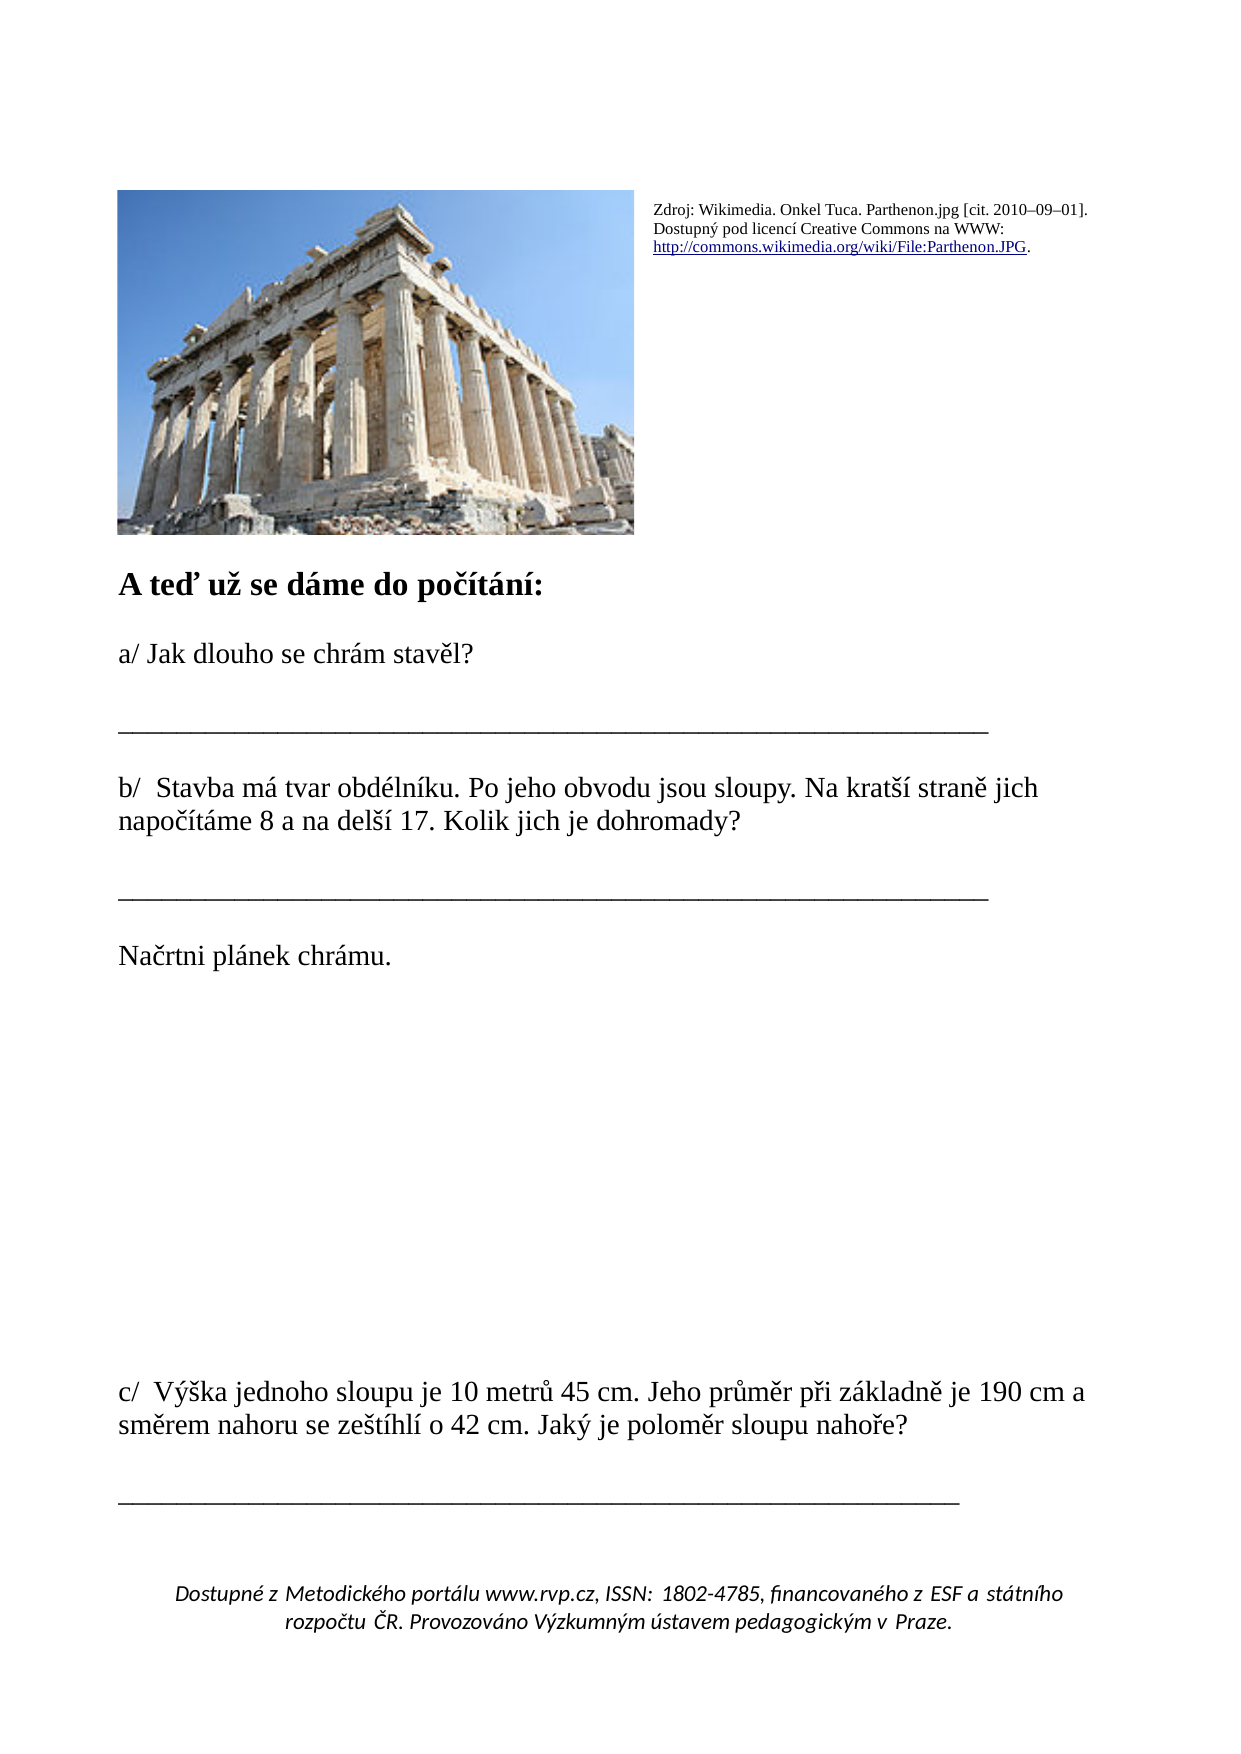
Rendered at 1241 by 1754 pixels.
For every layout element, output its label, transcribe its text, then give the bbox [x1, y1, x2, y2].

text c/ Výška jednoho sloupu je 10 metrů 45 cm. Jeho průměr při základně je 190 cm a směrem nahoru se zeštíhlí o 42 cm. Jaký je poloměr sloupu nahoře? [118, 1374, 1122, 1441]
text ____________________________________________________________ [118, 703, 1122, 737]
picture [117, 190, 635, 536]
text ____________________________________________________________ [118, 871, 1122, 904]
text Načrtni plánek chrámu. [118, 938, 1122, 971]
text A teď už se dáme do počítání: [118, 564, 1122, 602]
text Zdroj: Wikimedia. Onkel Tuca. Parthenon.jpg [cit. 2010–09–01]. Dostupný pod licencí Creative Commons na WWW: http://commons.wikimedia.org/wiki/File:Parthenon.JPG. [635, 201, 1122, 256]
text b/ Stavba má tvar obdélníku. Po jeho obvodu jsou sloupy. Na kratší straně jich napočítáme 8 a na delší 17. Kolik jich je dohromady? [118, 770, 1122, 837]
text a/ Jak dlouho se chrám stavěl? [118, 636, 1122, 669]
text __________________________________________________________ [118, 1474, 1122, 1508]
